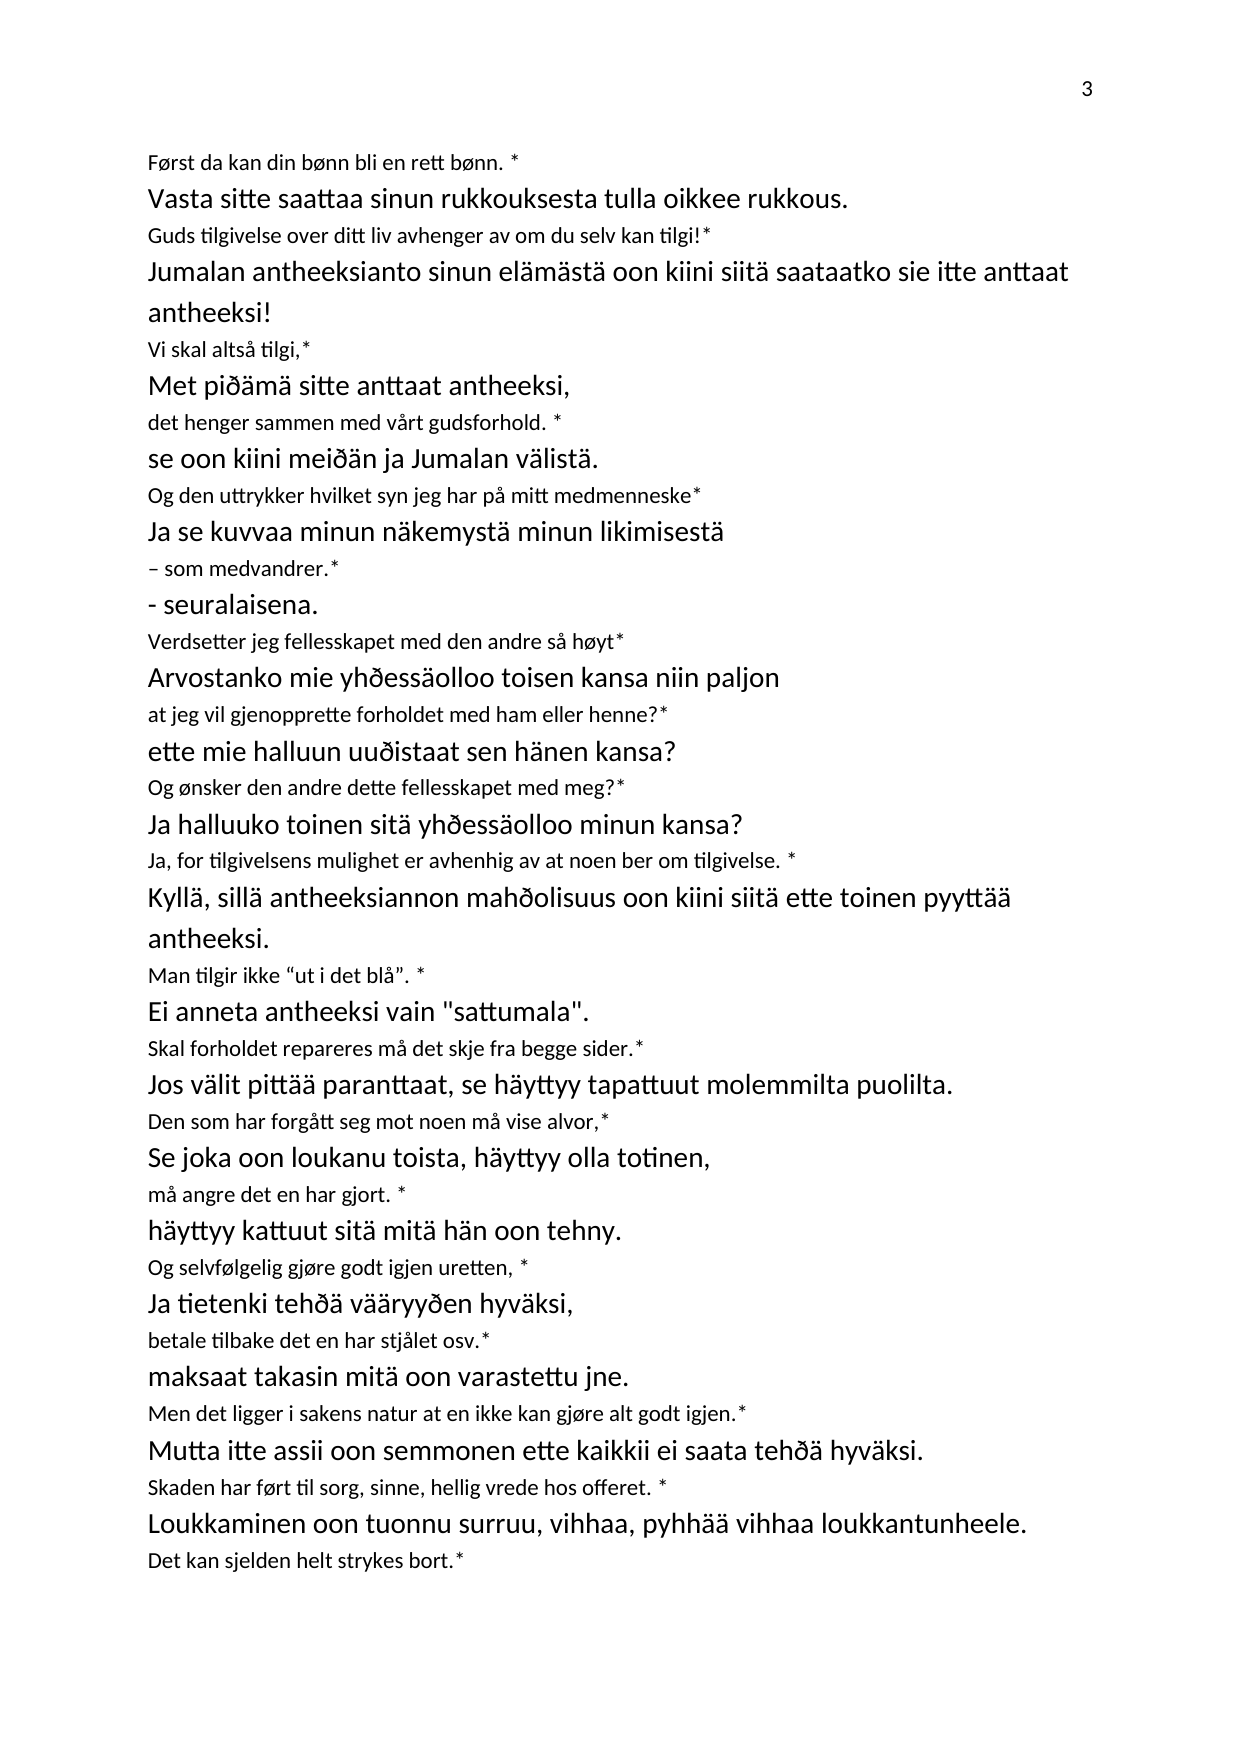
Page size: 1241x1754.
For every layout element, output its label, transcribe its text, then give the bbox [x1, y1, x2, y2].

text Met piðämä sitte anttaat antheeksi, [148, 367, 1093, 403]
text Kyllä, sillä antheeksiannon mahðolisuus oon kiini siitä ette toinen pyyttää antheeksi. [148, 879, 1093, 955]
text Man tilgir ikke “ut i det blå”. * [148, 961, 1093, 989]
text Ja tietenki tehðä vääryyðen hyväksi, [148, 1285, 1093, 1321]
text Se joka oon loukanu toista, häyttyy olla totinen, [148, 1139, 1093, 1175]
text Og den uttrykker hvilket syn jeg har på mitt medmenneske* [148, 481, 1093, 509]
text Først da kan din bønn bli en rett bønn. * [148, 148, 1093, 176]
text Jumalan antheeksianto sinun elämästä oon kiini siitä saataatko sie itte anttaat antheeksi! [148, 253, 1093, 329]
text det henger sammen med vårt gudsforhold. * [148, 408, 1093, 436]
text Ja se kuvvaa minun näkemystä minun likimisestä [148, 513, 1093, 549]
text Det kan sjelden helt strykes bort.* [148, 1546, 1093, 1574]
text Skaden har ført til sorg, sinne, hellig vrede hos offeret. * [148, 1473, 1093, 1501]
text må angre det en har gjort. * [148, 1180, 1093, 1208]
text Ja halluuko toinen sitä yhðessäolloo minun kansa? [148, 806, 1093, 841]
text Mutta itte assii oon semmonen ette kaikkii ei saata tehðä hyväksi. [148, 1432, 1093, 1467]
text Skal forholdet repareres må det skje fra begge sider.* [148, 1034, 1093, 1062]
text Vi skal altså tilgi,* [148, 335, 1093, 363]
text Jos välit pittää paranttaat, se häyttyy tapattuut molemmilta puolilta. [148, 1066, 1093, 1102]
text Guds tilgivelse over ditt liv avhenger av om du selv kan tilgi!* [148, 221, 1093, 249]
text Vasta sitte saattaa sinun rukkouksesta tulla oikkee rukkous. [148, 180, 1093, 215]
text maksaat takasin mitä oon varastettu jne. [148, 1358, 1093, 1394]
text at jeg vil gjenopprette forholdet med ham eller henne?* [148, 700, 1093, 728]
text betale tilbake det en har stjålet osv.* [148, 1326, 1093, 1354]
text – som medvandrer.* [148, 554, 1093, 582]
text Og ønsker den andre dette fellesskapet med meg?* [148, 773, 1093, 802]
text häyttyy kattuut sitä mitä hän oon tehny. [148, 1212, 1093, 1248]
text se oon kiini meiðän ja Jumalan välistä. [148, 440, 1093, 476]
text Den som har forgått seg mot noen må vise alvor,* [148, 1107, 1093, 1135]
text Loukkaminen oon tuonnu surruu, vihhaa, pyhhää vihhaa loukkantunheele. [148, 1505, 1093, 1540]
text ette mie halluun uuðistaat sen hänen kansa? [148, 733, 1093, 768]
text Ei anneta antheeksi vain "sattumala". [148, 993, 1093, 1028]
text - seuralaisena. [148, 586, 1093, 622]
text Ja, for tilgivelsens mulighet er avhenhig av at noen ber om tilgivelse. * [148, 847, 1093, 875]
text Verdsetter jeg fellesskapet med den andre så høyt* [148, 627, 1093, 655]
text Og selvfølgelig gjøre godt igjen uretten, * [148, 1253, 1093, 1281]
text Men det ligger i sakens natur at en ikke kan gjøre alt godt igjen.* [148, 1399, 1093, 1427]
text Arvostanko mie yhðessäolloo toisen kansa niin paljon [148, 659, 1093, 695]
